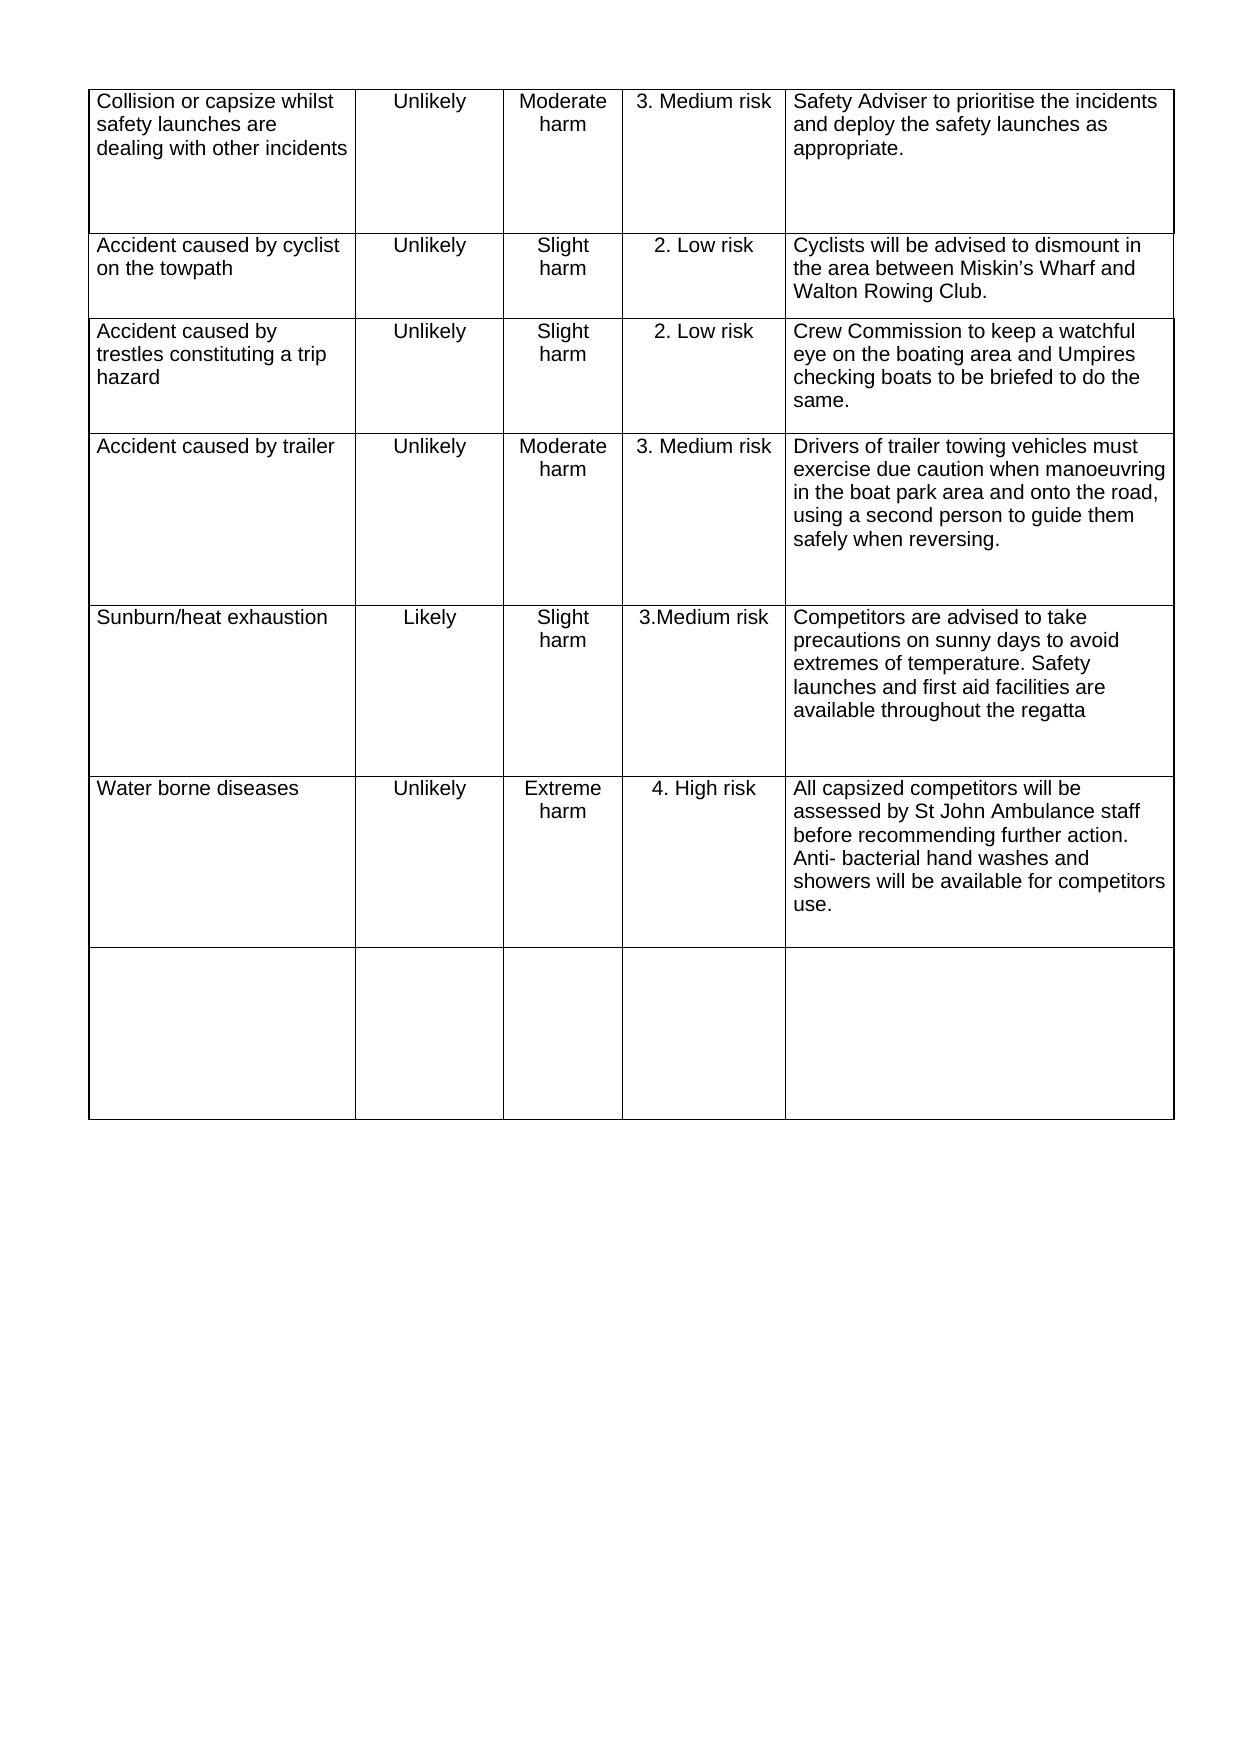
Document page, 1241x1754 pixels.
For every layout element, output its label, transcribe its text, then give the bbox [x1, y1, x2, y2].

table_cell 3.Medium risk [623, 606, 785, 776]
table_cell 3. Medium risk [623, 434, 785, 604]
table_cell Accident caused by cyclist on the towpath [89, 234, 355, 318]
table_cell Unlikely [356, 319, 503, 433]
table_cell Slight harm [504, 234, 622, 318]
table_cell [786, 948, 1173, 1118]
table_cell All capsized competitors will be assessed by St John Ambulance staff before recommending further action. Anti- bacterial hand washes and showers will be available for competitors use. [786, 777, 1173, 947]
table_cell Moderate harm [504, 434, 622, 604]
table_cell Unlikely [356, 90, 503, 233]
table_cell Accident caused by trailer [90, 434, 355, 604]
table_cell Cyclists will be advised to dismount in the area between Miskin’s Wharf and Walton Rowing Club. [786, 234, 1173, 318]
table_cell Accident caused by trestles constituting a trip hazard [90, 319, 355, 433]
table_cell 2. Low risk [623, 319, 785, 433]
table_cell Crew Commission to keep a watchful eye on the boating area and Umpires checking boats to be briefed to do the same. [786, 319, 1173, 433]
table_cell Unlikely [356, 434, 503, 604]
table_cell [356, 948, 503, 1118]
table_cell Likely [356, 606, 503, 776]
table_cell Competitors are advised to take precautions on sunny days to avoid extremes of temperature. Safety launches and first aid facilities are available throughout the regatta [786, 606, 1173, 776]
table_cell [623, 948, 785, 1118]
table_cell Collision or capsize whilst safety launches are dealing with other incidents [90, 90, 355, 233]
table_cell Water borne diseases [90, 777, 355, 947]
table_cell Drivers of trailer towing vehicles must exercise due caution when manoeuvring in the boat park area and onto the road, using a second person to guide them safely when reversing. [786, 434, 1173, 604]
table_cell Slight harm [504, 606, 622, 776]
table_cell Unlikely [356, 777, 503, 947]
table_cell Sunburn/heat exhaustion [90, 606, 355, 776]
table_cell Safety Adviser to prioritise the incidents and deploy the safety launches as appropriate. [786, 90, 1173, 233]
table_cell Unlikely [356, 234, 503, 318]
table_cell 2. Low risk [623, 234, 785, 318]
table_cell Moderate harm [504, 90, 622, 233]
table_cell [504, 948, 622, 1118]
table_cell 3. Medium risk [623, 90, 785, 233]
table_cell Slight harm [504, 319, 622, 433]
table_cell Extreme harm [504, 777, 622, 947]
table_cell [90, 948, 355, 1118]
table_cell 4. High risk [623, 777, 785, 947]
